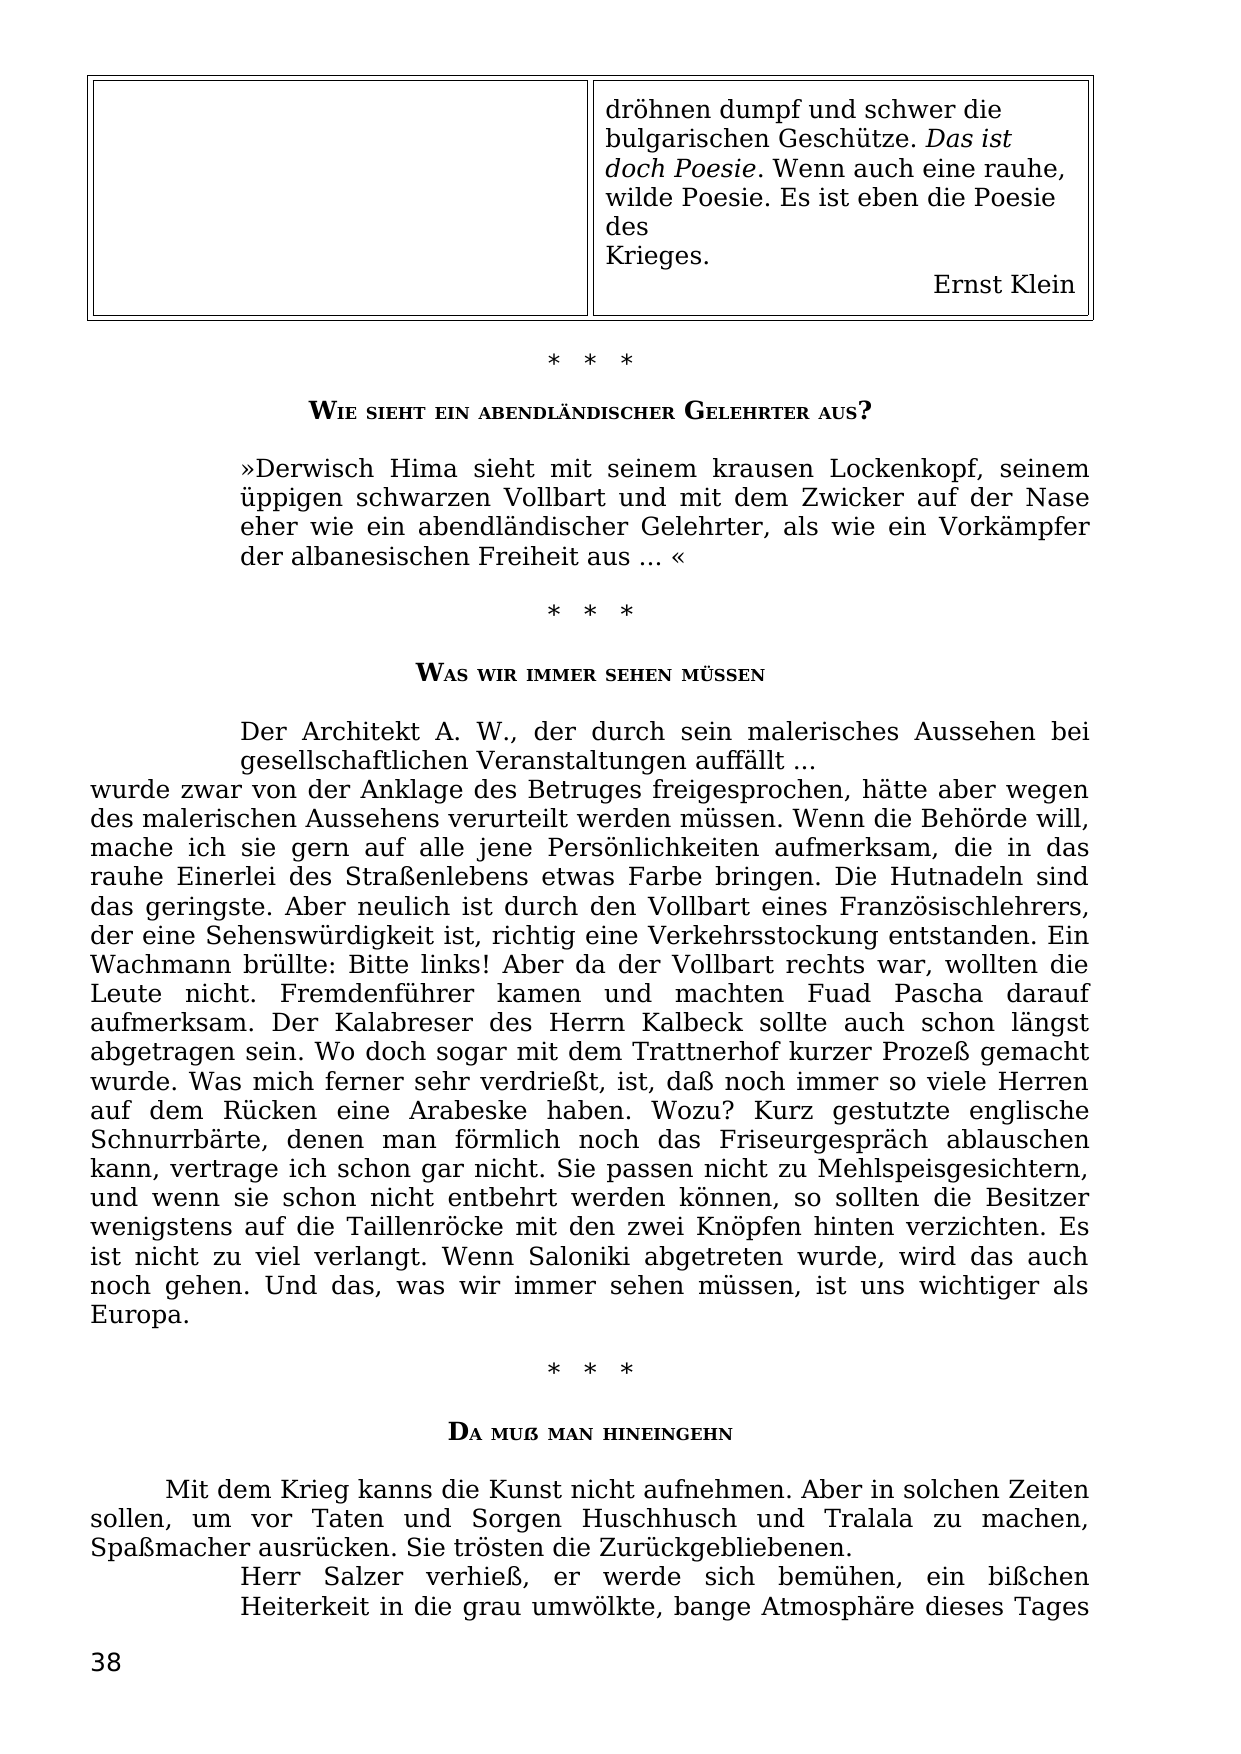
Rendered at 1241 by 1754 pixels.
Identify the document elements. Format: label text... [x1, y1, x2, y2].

table_header dröhnen dumpf und schwer die bulgarischen Geschütze. Das ist doch Poesie. Wenn auch eine rauhe, wilde Poesie. Es ist eben die Poesie des Krieges. Ernst Klein [590, 76, 1091, 314]
text * * * [90, 1358, 1091, 1387]
table_header [90, 76, 590, 314]
text wurde zwar von der Anklage des Betruges freigesprochen, hätte aber wegen des malerischen Aussehens verurteilt werden müssen. Wenn die Behörde will, mache ich sie gern auf alle jene Persönlichkeiten aufmerksam, die in das rauhe Einerlei des Straßenlebens etwas Farbe bringen. Die Hutnadeln sind das geringste. Aber neulich ist durch den Vollbart eines Französischlehrers, der eine Sehenswürdigkeit ist, richtig eine Verkehrsstockung entstanden. Ein Wachmann brüllte: Bitte links! Aber da der Vollbart rechts war, wollten die Leute nicht. Fremdenführer kamen und machten Fuad Pascha darauf aufmerksam. Der Kalabreser des Herrn Kalbeck sollte auch schon längst abgetragen sein. Wo doch sogar mit dem Trattnerhof kurzer Prozeß gemacht wurde. Was mich ferner sehr verdrießt, ist, daß noch immer so viele Herren auf dem Rücken eine Arabeske haben. Wozu? Kurz gestutzte englische Schnurrbärte, denen man förmlich noch das Friseurgespräch ablauschen kann, vertrage ich schon gar nicht. Sie passen nicht zu Mehlspeisgesichtern, und wenn sie schon nicht entbehrt werden können, so sollten die Besitzer wenigstens auf die Taillenröcke mit den zwei Knöpfen hinten verzichten. Es ist nicht zu viel verlangt. Wenn Saloniki abgetreten wurde, wird das auch noch gehen. Und das, was wir immer sehen müssen, ist uns wichtiger als Europa. [90, 775, 1091, 1329]
text Herr Salzer verhieß, er werde sich bemühen, ein bißchen Heiterkeit in die grau umwölkte, bange Atmosphäre dieses Tages [240, 1562, 1091, 1621]
text Der Architekt A. W., der durch sein malerisches Aussehen bei gesellschaftlichen Veranstaltungen auffällt ... [240, 717, 1091, 775]
text * * * [90, 600, 1091, 629]
text »Derwisch Hima sieht mit seinem krausen Lockenkopf, seinem üppigen schwarzen Vollbart und mit dem Zwicker auf der Nase eher wie ein abendländischer Gelehrter, als wie ein Vorkämpfer der albanesischen Freiheit aus ... « [240, 454, 1091, 571]
text Da muß man hineingehn [90, 1387, 1091, 1446]
text * * * [90, 349, 1091, 378]
text Mit dem Krieg kanns die Kunst nicht aufnehmen. Aber in solchen Zeiten sollen, um vor Taten und Sorgen Huschhusch und Tralala zu machen, Spaßmacher ausrücken. Sie trösten die Zurückgebliebenen. [90, 1475, 1091, 1562]
text Wie sieht ein abendländischer Gelehrter aus? [90, 378, 1091, 425]
text Was wir immer sehen müssen [90, 629, 1091, 687]
